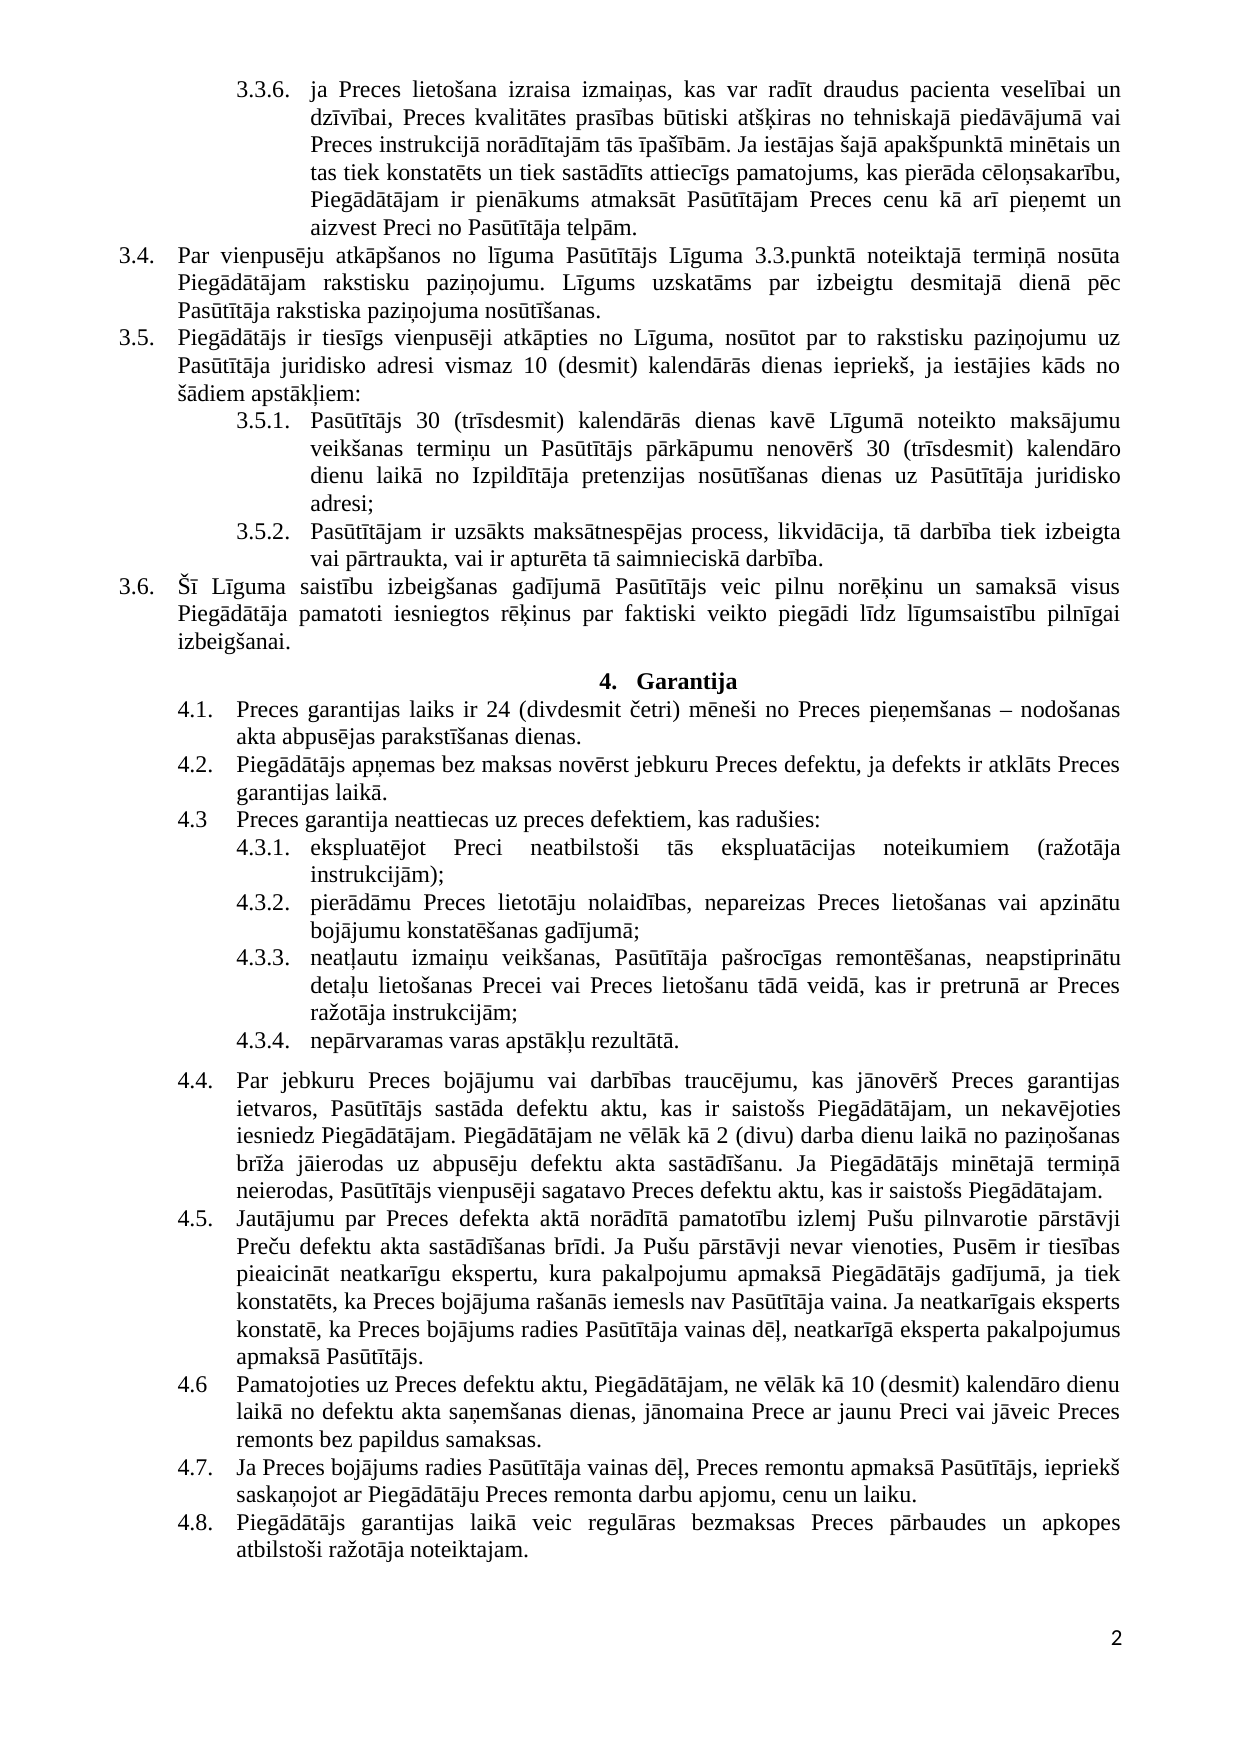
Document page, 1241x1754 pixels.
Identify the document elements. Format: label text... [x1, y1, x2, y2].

text 4.7. Ja Preces bojājums radies Pasūtītāja vainas dēļ, Preces remontu apmaksā Pasūtītājs, iepriekš saskaņojot ar Piegādātāju Preces remonta darbu apjomu, cenu un laiku. [177, 1453, 1122, 1508]
list Piegādātājs ir tiesīgs vienpusēji atkāpties no Līguma, nosūtot par to rakstisku paziņojumu uz Pasūtītāja juridisko adresi vismaz 10 (desmit) kalendārās dienas iepriekš, ja iestājies kāds no šādiem apstākļiem: [119, 323, 1122, 406]
text 4.1. Preces garantijas laiks ir 24 (divdesmit četri) mēneši no Preces pieņemšanas – nodošanas akta abpusējas parakstīšanas dienas. [177, 695, 1122, 750]
list pierādāmu Preces lietotāju nolaidības, nepareizas Preces lietošanas vai apzinātu bojājumu konstatēšanas gadījumā; [236, 888, 1122, 943]
text 4.2. Piegādātājs apņemas bez maksas novērst jebkuru Preces defektu, ja defekts ir atklāts Preces garantijas laikā. [177, 750, 1122, 805]
text 4.8. Piegādātājs garantijas laikā veic regulāras bezmaksas Preces pārbaudes un apkopes atbilstoši ražotāja noteiktajam. [177, 1508, 1122, 1563]
list Šī Līguma saistību izbeigšanas gadījumā Pasūtītājs veic pilnu norēķinu un samaksā visus Piegādātāja pamatoti iesniegtos rēķinus par faktiski veikto piegādi līdz līgumsaistību pilnīgai izbeigšanai. [119, 572, 1122, 655]
list Pasūtītājs 30 (trīsdesmit) kalendārās dienas kavē Līgumā noteikto maksājumu veikšanas termiņu un Pasūtītājs pārkāpumu nenovērš 30 (trīsdesmit) kalendāro dienu laikā no Izpildītāja pretenzijas nosūtīšanas dienas uz Pasūtītāja juridisko adresi; [236, 406, 1122, 517]
list Pasūtītājam ir uzsākts maksātnespējas process, likvidācija, tā darbība tiek izbeigta vai pārtraukta, vai ir apturēta tā saimnieciskā darbība. [236, 517, 1122, 572]
list Par jebkuru Preces bojājumu vai darbības traucējumu, kas jānovērš Preces garantijas ietvaros, Pasūtītājs sastāda defektu aktu, kas ir saistošs Piegādātājam, un nekavējoties iesniedz Piegādātājam. Piegādātājam ne vēlāk kā 2 (divu) darba dienu laikā no paziņošanas brīža jāierodas uz abpusēju defektu akta sastādīšanu. Ja Piegādātājs minētajā termiņā neierodas, Pasūtītājs vienpusēji sagatavo Preces defektu aktu, kas ir saistošs Piegādātajam. [177, 1066, 1122, 1204]
list Par vienpusēju atkāpšanos no līguma Pasūtītājs Līguma 3.3.punktā noteiktajā termiņā nosūta Piegādātājam rakstisku paziņojumu. Līgums uzskatāms par izbeigtu desmitajā dienā pēc Pasūtītāja rakstiska paziņojuma nosūtīšanas. [119, 241, 1122, 323]
list neatļautu izmaiņu veikšanas, Pasūtītāja pašrocīgas remontēšanas, neapstiprinātu detaļu lietošanas Precei vai Preces lietošanu tādā veidā, kas ir pretrunā ar Preces ražotāja instrukcijām; [236, 943, 1122, 1026]
text 4.3.1. ekspluatējot Preci neatbilstoši tās ekspluatācijas noteikumiem (ražotāja instrukcijām); [236, 833, 1122, 888]
list Jautājumu par Preces defekta aktā norādītā pamatotību izlemj Pušu pilnvarotie pārstāvji Preču defektu akta sastādīšanas brīdi. Ja Pušu pārstāvji nevar vienoties, Pusēm ir tiesības pieaicināt neatkarīgu ekspertu, kura pakalpojumu apmaksā Piegādātājs gadījumā, ja tiek konstatēts, ka Preces bojājuma rašanās iemesls nav Pasūtītāja vaina. Ja neatkarīgais eksperts konstatē, ka Preces bojājums radies Pasūtītāja vainas dēļ, neatkarīgā eksperta pakalpojumus apmaksā Pasūtītājs. [177, 1204, 1122, 1370]
text 4.6 Pamatojoties uz Preces defektu aktu, Piegādātājam, ne vēlāk kā 10 (desmit) kalendāro dienu laikā no defektu akta saņemšanas dienas, jānomaina Prece ar jaunu Preci vai jāveic Preces remonts bez papildus samaksas. [177, 1370, 1122, 1453]
list ja Preces lietošana izraisa izmaiņas, kas var radīt draudus pacienta veselībai un dzīvībai, Preces kvalitātes prasības būtiski atšķiras no tehniskajā piedāvājumā vai Preces instrukcijā norādītajām tās īpašībām. Ja iestājas šajā apakšpunktā minētais un tas tiek konstatēts un tiek sastādīts attiecīgs pamatojums, kas pierāda cēloņsakarību, Piegādātājam ir pienākums atmaksāt Pasūtītājam Preces cenu kā arī pieņemt un aizvest Preci no Pasūtītāja telpām. [236, 75, 1122, 241]
list Garantija [214, 667, 1122, 695]
list Preces garantija neattiecas uz preces defektiem, kas radušies: [177, 805, 1122, 833]
list nepārvaramas varas apstākļu rezultātā. [236, 1026, 1122, 1054]
